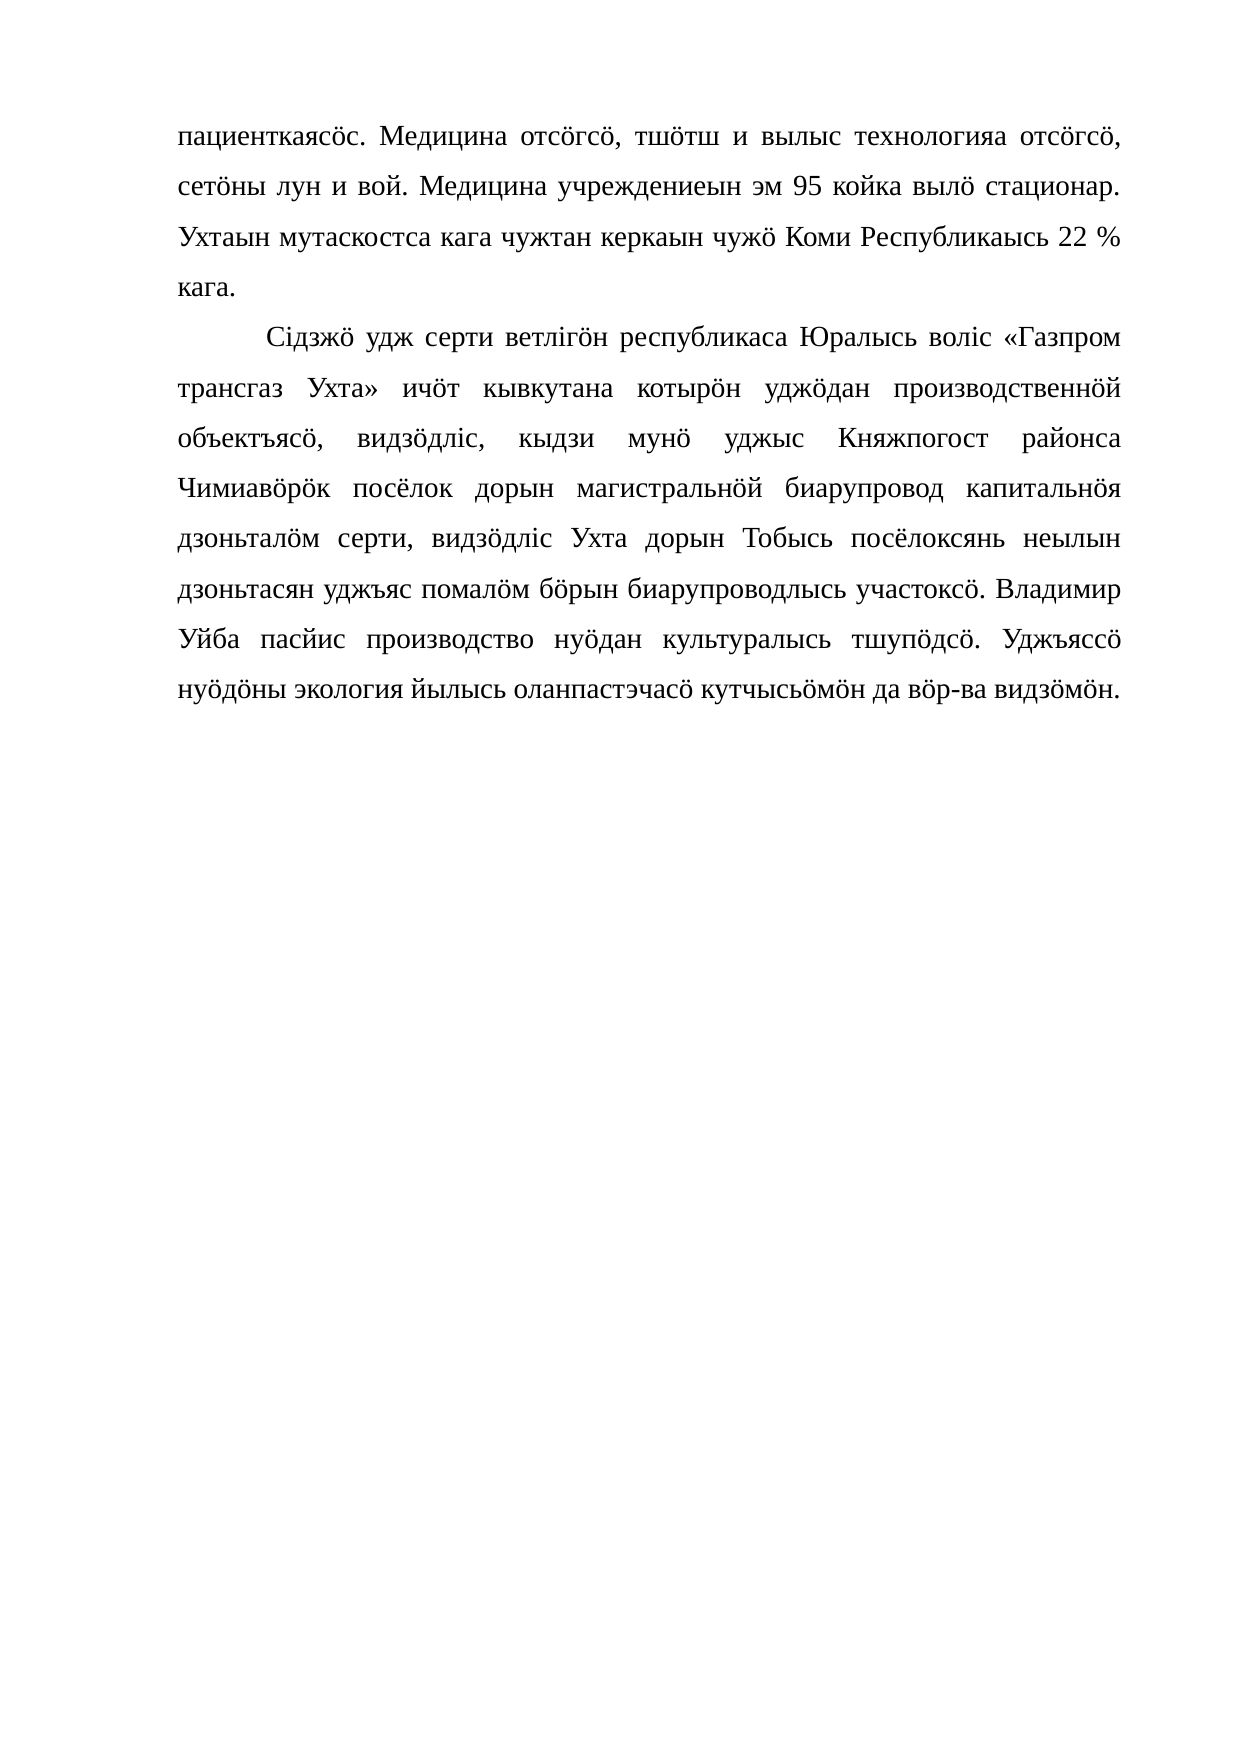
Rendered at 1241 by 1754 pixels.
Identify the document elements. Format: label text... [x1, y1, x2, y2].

text Сідзжӧ удж серти ветлігӧн республикаса Юралысь воліс «Газпром трансгаз Ухта» ичӧт кывкутана котырӧн уджӧдан производственнӧй объектъясӧ, видзӧдліс, кыдзи мунӧ уджыс Княжпогост районса Чимиавӧрӧк посёлок дорын магистральнӧй биарупровод капитальнӧя дзоньталӧм серти, видзӧдліс Ухта дорын Тобысь посёлоксянь неылын дзоньтасян уджъяс помалӧм бӧрын биарупроводлысь участоксӧ. Владимир Уйба пасйис производство нуӧдан культуралысь тшупӧдсӧ. Уджъяссӧ нуӧдӧны экология йылысь оланпастэчасӧ кутчысьӧмӧн да вӧр-ва видзӧмӧн. [177, 319, 1122, 705]
text пациенткаясӧс. Медицина отсӧгсӧ, тшӧтш и вылыс технологияа отсӧгсӧ, сетӧны лун и вой. Медицина учреждениеын эм 95 койка вылӧ стационар. Ухтаын мутаскостса кага чужтан керкаын чужӧ Коми Республикаысь 22 % кага. [177, 118, 1122, 303]
